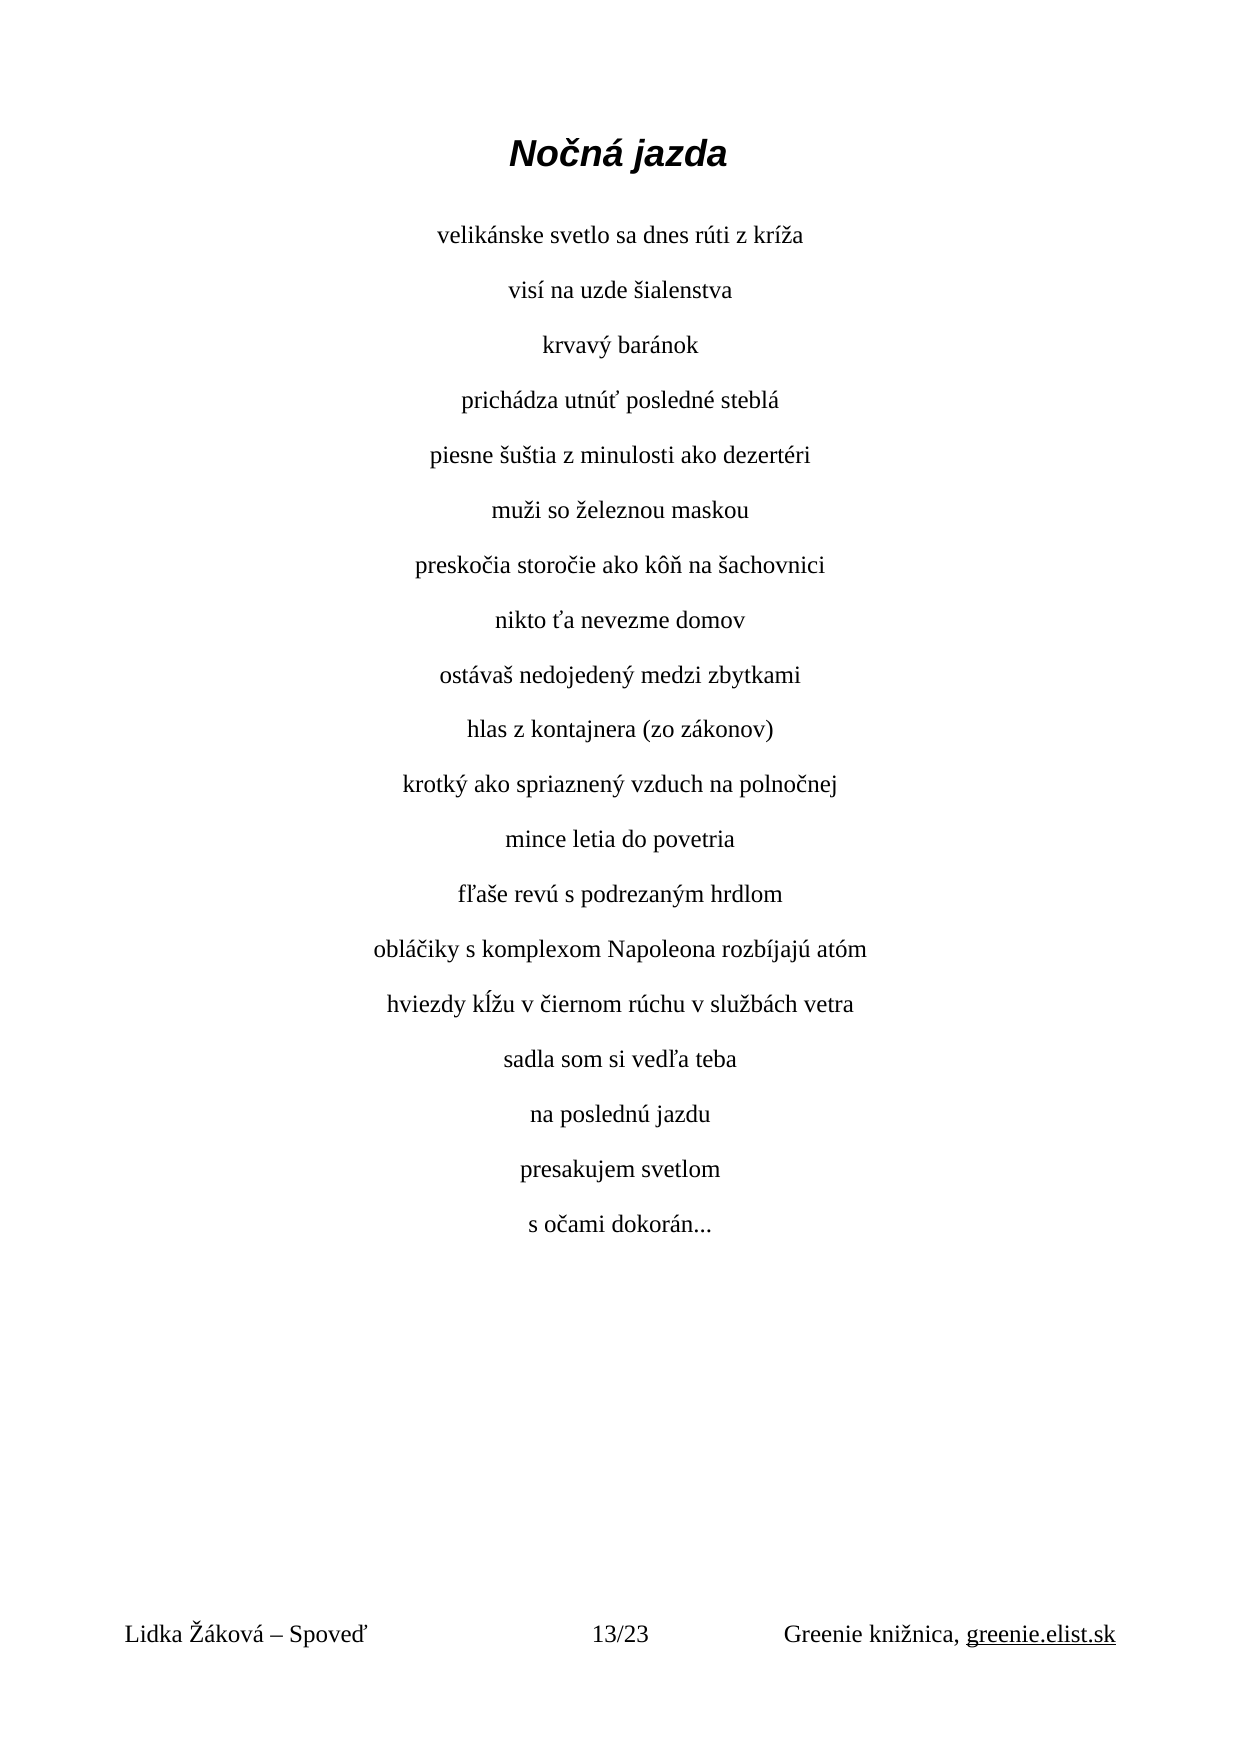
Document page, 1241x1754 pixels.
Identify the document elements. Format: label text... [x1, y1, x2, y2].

text mince letia do povetria [106, 824, 1134, 853]
text prichádza utnúť posledné steblá [106, 385, 1134, 414]
text visí na uzde šialenstva [106, 275, 1134, 304]
text na poslednú jazdu [106, 1099, 1134, 1128]
text krvavý baránok [106, 330, 1134, 359]
text velikánske svetlo sa dnes rúti z kríža [106, 221, 1134, 249]
subtitle Nočná jazda [106, 131, 1134, 174]
text krotký ako spriaznený vzduch na polnočnej [106, 769, 1134, 798]
text sadla som si vedľa teba [106, 1044, 1134, 1073]
text piesne šuštia z minulosti ako dezertéri [106, 440, 1134, 469]
text hlas z kontajnera (zo zákonov) [106, 714, 1134, 743]
text obláčiky s komplexom Napoleona rozbíjajú atóm [106, 934, 1134, 963]
text s očami dokorán... [106, 1209, 1134, 1237]
text ostávaš nedojedený medzi zbytkami [106, 660, 1134, 688]
text hviezdy kĺžu v čiernom rúchu v službách vetra [106, 989, 1134, 1018]
text preskočia storočie ako kôň na šachovnici [106, 550, 1134, 579]
text presakujem svetlom [106, 1154, 1134, 1182]
text muži so železnou maskou [106, 495, 1134, 524]
text fľaše revú s podrezaným hrdlom [106, 879, 1134, 908]
text nikto ťa nevezme domov [106, 605, 1134, 633]
